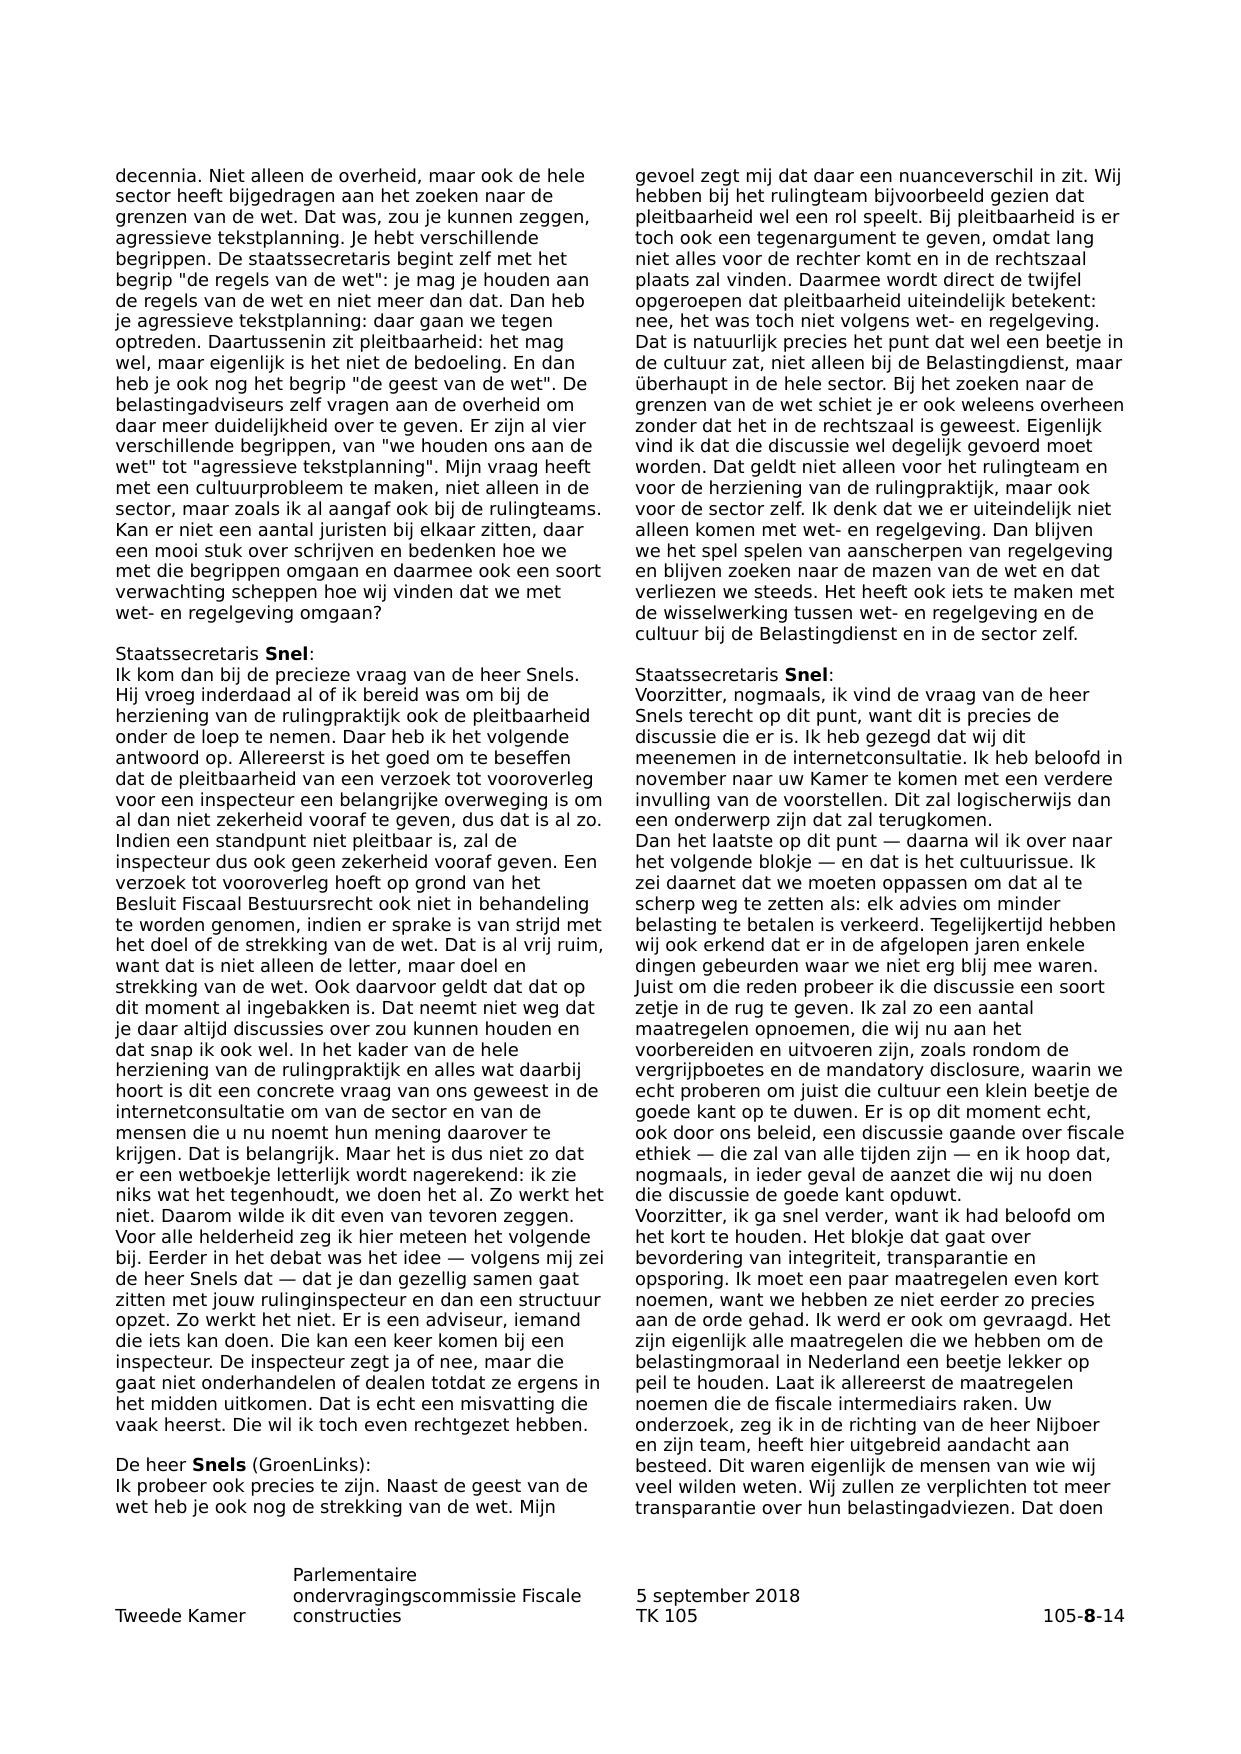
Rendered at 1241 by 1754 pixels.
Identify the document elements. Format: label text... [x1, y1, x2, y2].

text De heer Snels (GroenLinks): [115, 1455, 605, 1476]
text Voorzitter, nogmaals, ik vind de vraag van de heer Snels terecht op dit punt, want dit is precies de discussie die er is. Ik heb gezegd dat wij dit meenemen in de internetconsultatie. Ik heb beloofd in november naar uw Kamer te komen met een verdere invulling van de voorstellen. Dit zal logischerwijs dan een onderwerp zijn dat zal terugkomen. [635, 685, 1125, 831]
text Staatssecretaris Snel: [635, 664, 1125, 685]
text gevoel zegt mij dat daar een nuanceverschil in zit. Wij hebben bij het rulingteam bijvoorbeeld gezien dat pleitbaarheid wel een rol speelt. Bij pleitbaarheid is er toch ook een tegenargument te geven, omdat lang niet alles voor de rechter komt en in de rechtszaal plaats zal vinden. Daarmee wordt direct de twijfel opgeroepen dat pleitbaarheid uiteindelijk betekent: nee, het was toch niet volgens wet- en regelgeving. Dat is natuurlijk precies het punt dat wel een beetje in de cultuur zat, niet alleen bij de Belastingdienst, maar überhaupt in de hele sector. Bij het zoeken naar de grenzen van de wet schiet je er ook weleens overheen zonder dat het in de rechtszaal is geweest. Eigenlijk vind ik dat die discussie wel degelijk gevoerd moet worden. Dat geldt niet alleen voor het rulingteam en voor de herziening van de rulingpraktijk, maar ook voor de sector zelf. Ik denk dat we er uiteindelijk niet alleen komen met wet- en regelgeving. Dan blijven we het spel spelen van aanscherpen van regelgeving en blijven zoeken naar de mazen van de wet en dat verliezen we steeds. Het heeft ook iets te maken met de wisselwerking tussen wet- en regelgeving en de cultuur bij de Belastingdienst en in de sector zelf. [635, 165, 1125, 644]
text Staatssecretaris Snel: [115, 644, 605, 664]
text Ik kom dan bij de precieze vraag van de heer Snels. Hij vroeg inderdaad al of ik bereid was om bij de herziening van de rulingpraktijk ook de pleitbaarheid onder de loep te nemen. Daar heb ik het volgende antwoord op. Allereerst is het goed om te beseffen dat de pleitbaarheid van een verzoek tot vooroverleg voor een inspecteur een belangrijke overweging is om al dan niet zekerheid vooraf te geven, dus dat is al zo. Indien een standpunt niet pleitbaar is, zal de inspecteur dus ook geen zekerheid vooraf geven. Een verzoek tot vooroverleg hoeft op grond van het Besluit Fiscaal Bestuursrecht ook niet in behandeling te worden genomen, indien er sprake is van strijd met het doel of de strekking van de wet. Dat is al vrij ruim, want dat is niet alleen de letter, maar doel en strekking van de wet. Ook daarvoor geldt dat dat op dit moment al ingebakken is. Dat neemt niet weg dat je daar altijd discussies over zou kunnen houden en dat snap ik ook wel. In het kader van de hele herziening van de rulingpraktijk en alles wat daarbij hoort is dit een concrete vraag van ons geweest in de internetconsultatie om van de sector en van de mensen die u nu noemt hun mening daarover te krijgen. Dat is belangrijk. Maar het is dus niet zo dat er een wetboekje letterlijk wordt nagerekend: ik zie niks wat het tegenhoudt, we doen het al. Zo werkt het niet. Daarom wilde ik dit even van tevoren zeggen. Voor alle helderheid zeg ik hier meteen het volgende bij. Eerder in het debat was het idee — volgens mij zei de heer Snels dat — dat je dan gezellig samen gaat zitten met jouw rulinginspecteur en dan een structuur opzet. Zo werkt het niet. Er is een adviseur, iemand die iets kan doen. Die kan een keer komen bij een inspecteur. De inspecteur zegt ja of nee, maar die gaat niet onderhandelen of dealen totdat ze ergens in het midden uitkomen. Dat is echt een misvatting die vaak heerst. Die wil ik toch even rechtgezet hebben. [115, 664, 605, 1435]
text decennia. Niet alleen de overheid, maar ook de hele sector heeft bijgedragen aan het zoeken naar de grenzen van de wet. Dat was, zou je kunnen zeggen, agressieve tekstplanning. Je hebt verschillende begrippen. De staatssecretaris begint zelf met het begrip "de regels van de wet": je mag je houden aan de regels van de wet en niet meer dan dat. Dan heb je agressieve tekstplanning: daar gaan we tegen optreden. Daartussenin zit pleitbaarheid: het mag wel, maar eigenlijk is het niet de bedoeling. En dan heb je ook nog het begrip "de geest van de wet". De belastingadviseurs zelf vragen aan de overheid om daar meer duidelijkheid over te geven. Er zijn al vier verschillende begrippen, van "we houden ons aan de wet" tot "agressieve tekstplanning". Mijn vraag heeft met een cultuurprobleem te maken, niet alleen in de sector, maar zoals ik al aangaf ook bij de rulingteams. Kan er niet een aantal juristen bij elkaar zitten, daar een mooi stuk over schrijven en bedenken hoe we met die begrippen omgaan en daarmee ook een soort verwachting scheppen hoe wij vinden dat we met wet- en regelgeving omgaan? [115, 165, 605, 624]
text Dan het laatste op dit punt — daarna wil ik over naar het volgende blokje — en dat is het cultuurissue. Ik zei daarnet dat we moeten oppassen om dat al te scherp weg te zetten als: elk advies om minder belasting te betalen is verkeerd. Tegelijkertijd hebben wij ook erkend dat er in de afgelopen jaren enkele dingen gebeurden waar we niet erg blij mee waren. Juist om die reden probeer ik die discussie een soort zetje in de rug te geven. Ik zal zo een aantal maatregelen opnoemen, die wij nu aan het voorbereiden en uitvoeren zijn, zoals rondom de vergrijpboetes en de mandatory disclosure, waarin we echt proberen om juist die cultuur een klein beetje de goede kant op te duwen. Er is op dit moment echt, ook door ons beleid, een discussie gaande over fiscale ethiek — die zal van alle tijden zijn — en ik hoop dat, nogmaals, in ieder geval de aanzet die wij nu doen die discussie de goede kant opduwt. [635, 831, 1125, 1206]
text Voorzitter, ik ga snel verder, want ik had beloofd om het kort te houden. Het blokje dat gaat over bevordering van integriteit, transparantie en opsporing. Ik moet een paar maatregelen even kort noemen, want we hebben ze niet eerder zo precies aan de orde gehad. Ik werd er ook om gevraagd. Het zijn eigenlijk alle maatregelen die we hebben om de belastingmoraal in Nederland een beetje lekker op peil te houden. Laat ik allereerst de maatregelen noemen die de fiscale intermediairs raken. Uw onderzoek, zeg ik in de richting van de heer Nijboer en zijn team, heeft hier uitgebreid aandacht aan besteed. Dit waren eigenlijk de mensen van wie wij veel wilden weten. Wij zullen ze verplichten tot meer transparantie over hun belastingadviezen. Dat doen [635, 1206, 1125, 1518]
text Ik probeer ook precies te zijn. Naast de geest van de wet heb je ook nog de strekking van de wet. Mijn [115, 1476, 605, 1518]
